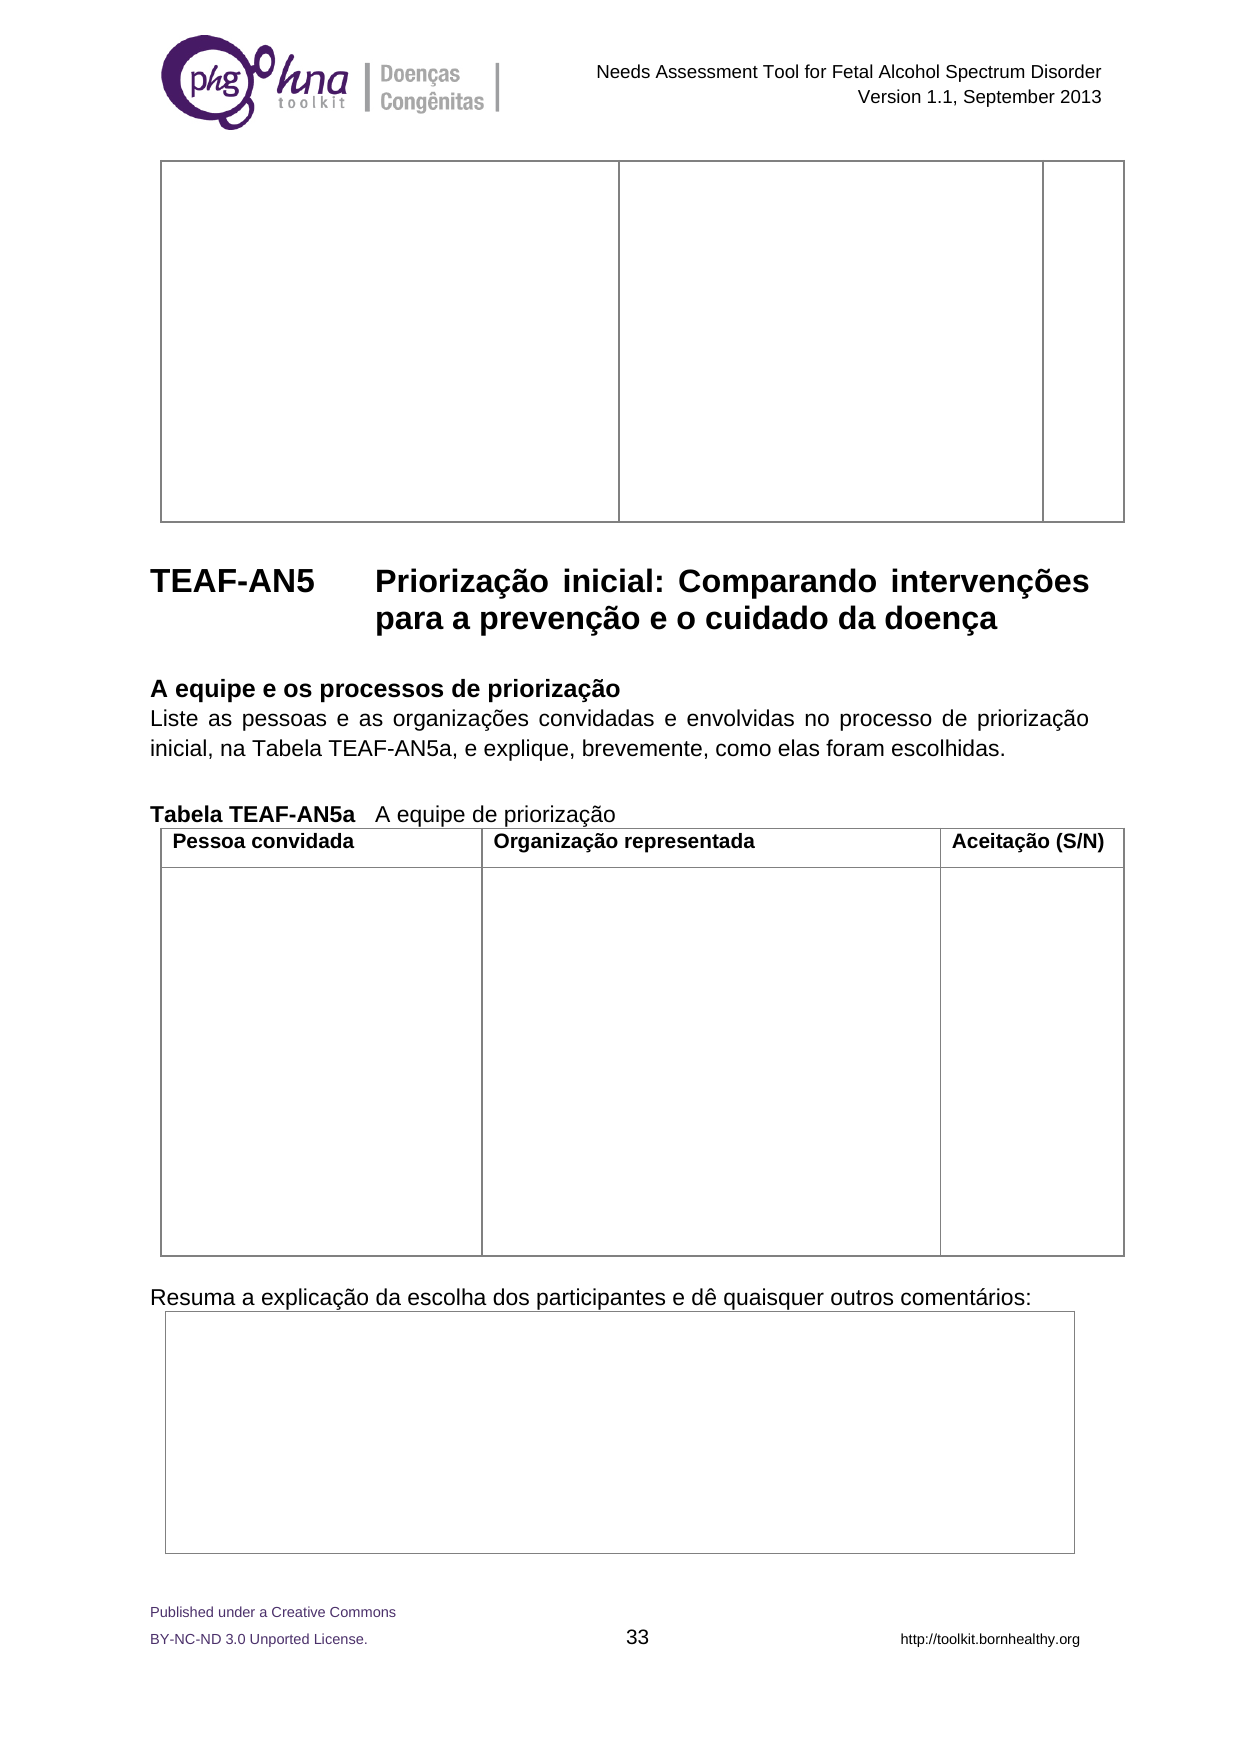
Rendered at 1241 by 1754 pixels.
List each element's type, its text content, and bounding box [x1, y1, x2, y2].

subtitle TEAF-AN5 Priorização inicial: Comparando intervenções para a prevenção e o cuidado da doença [150, 561, 1090, 636]
table_header Aceitação (S/N) [941, 829, 1123, 867]
text Liste as pessoas e as organizações convidadas e envolvidas no processo de priorização inicial, na Tabela TEAF-AN5a, e explique, brevemente, como elas foram escolhidas. [150, 702, 1090, 761]
table_cell [620, 162, 1042, 521]
table_cell [162, 868, 481, 1255]
table_cell [941, 868, 1123, 1255]
table_cell [1044, 162, 1123, 521]
subtitle Resuma a explicação da escolha dos participantes e dê quaisquer outros comentários: [150, 1281, 1090, 1311]
table_header Pessoa convidada [162, 829, 481, 867]
subtitle Tabela TEAF-AN5a A equipe de priorização [150, 798, 1090, 827]
table_header Organização representada [483, 829, 940, 867]
text A equipe e os processos de priorização [150, 674, 1090, 702]
table_cell [162, 162, 618, 521]
table_cell [483, 868, 940, 1255]
